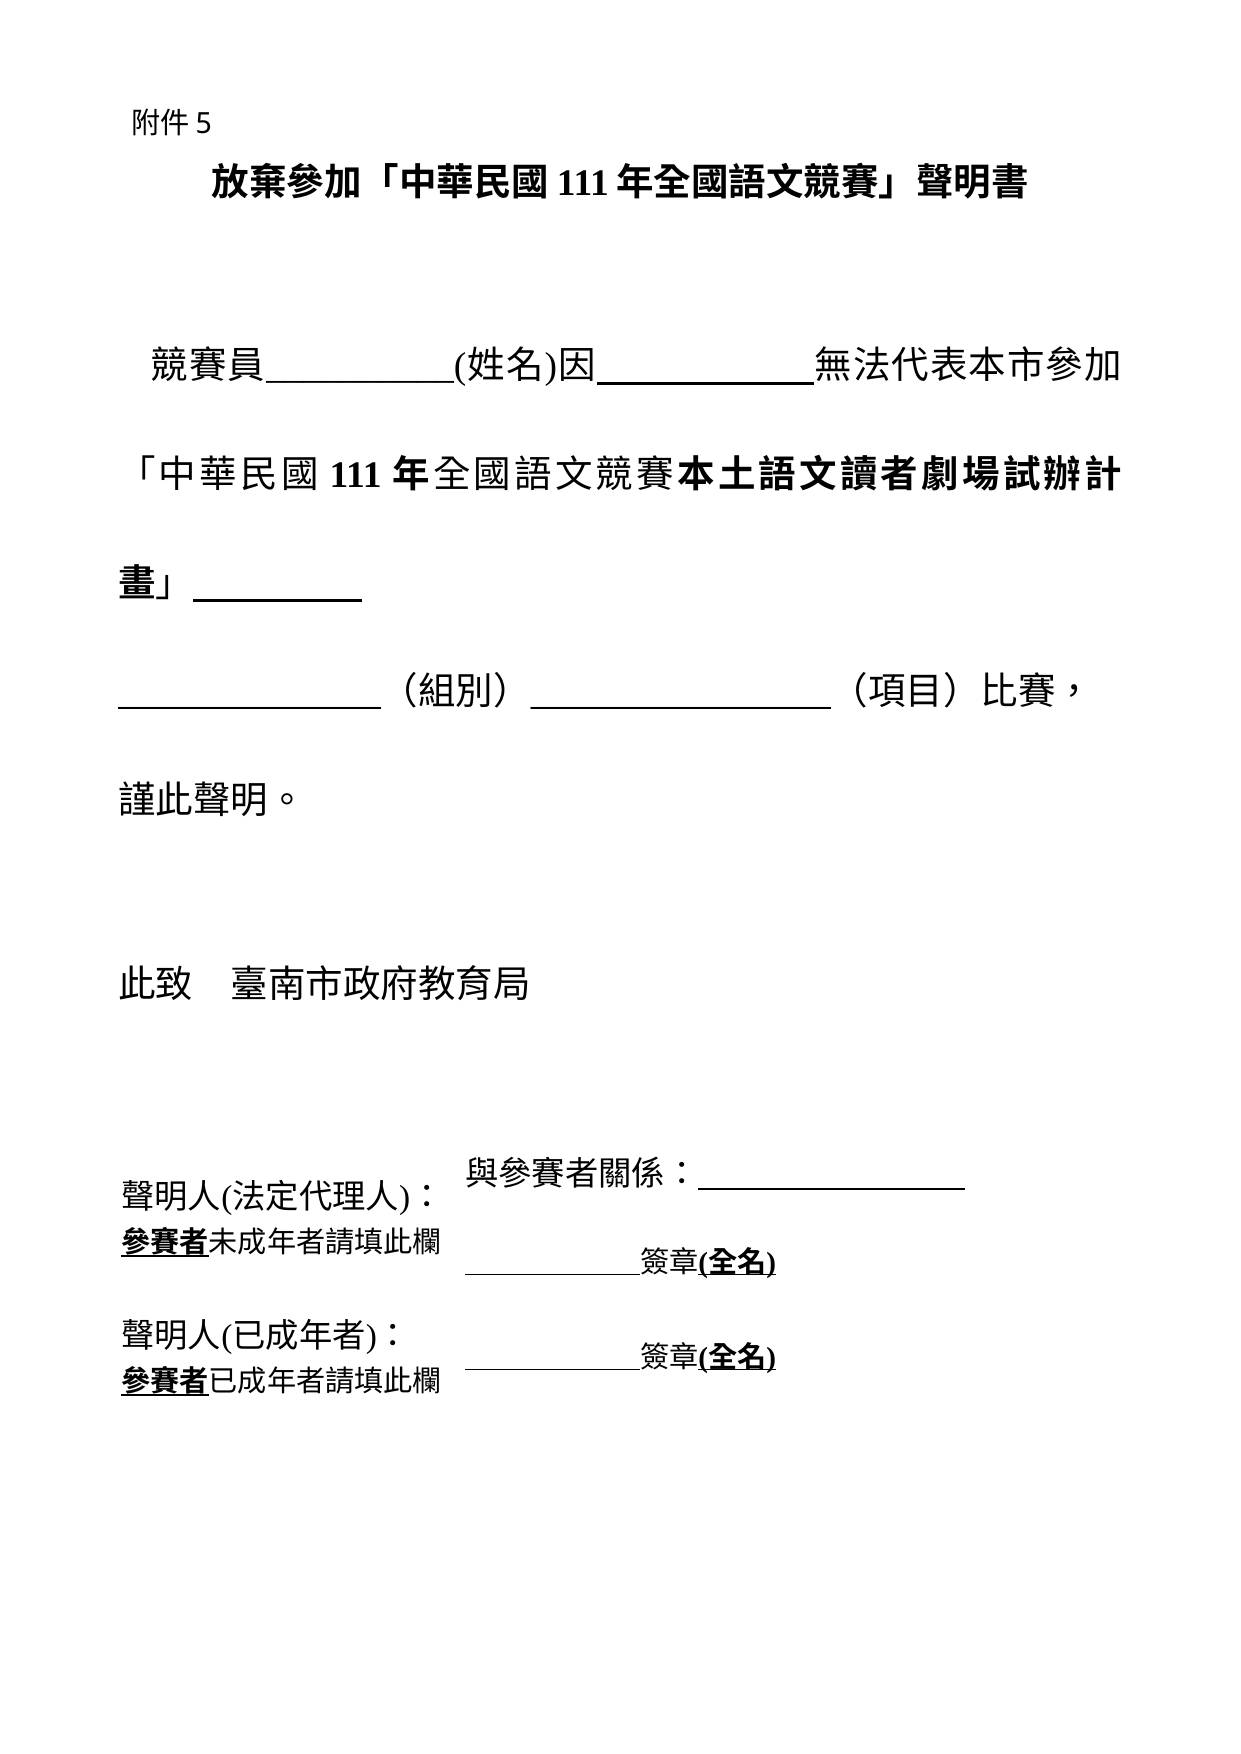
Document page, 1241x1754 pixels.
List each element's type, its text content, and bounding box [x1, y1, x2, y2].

text ______________（組別）________________（項目）比賽，謹此聲明。 [118, 661, 1122, 824]
text 附件5 [131, 99, 251, 142]
table_header 聲明人(法定代理人)： 參賽者未成年者請填此欄 [118, 1127, 462, 1304]
table_header 與參賽者關係： [462, 1127, 1051, 1214]
table_cell 聲明人(已成年者)： 參賽者已成年者請填此欄 [118, 1304, 462, 1404]
text 此致 臺南市政府教育局 [118, 964, 1122, 1006]
table_cell 簽章(全名) [462, 1304, 1051, 1404]
table_cell 簽章(全名) [462, 1214, 1051, 1304]
text 放棄參加「中華民國111年全國語文競賽」聲明書 [116, 92, 1122, 206]
text 競賽員__________(姓名)因 無法代表本市參加「中華民國111年全國語文競賽本土語文讀者劇場試辦計畫」 [118, 335, 1122, 607]
